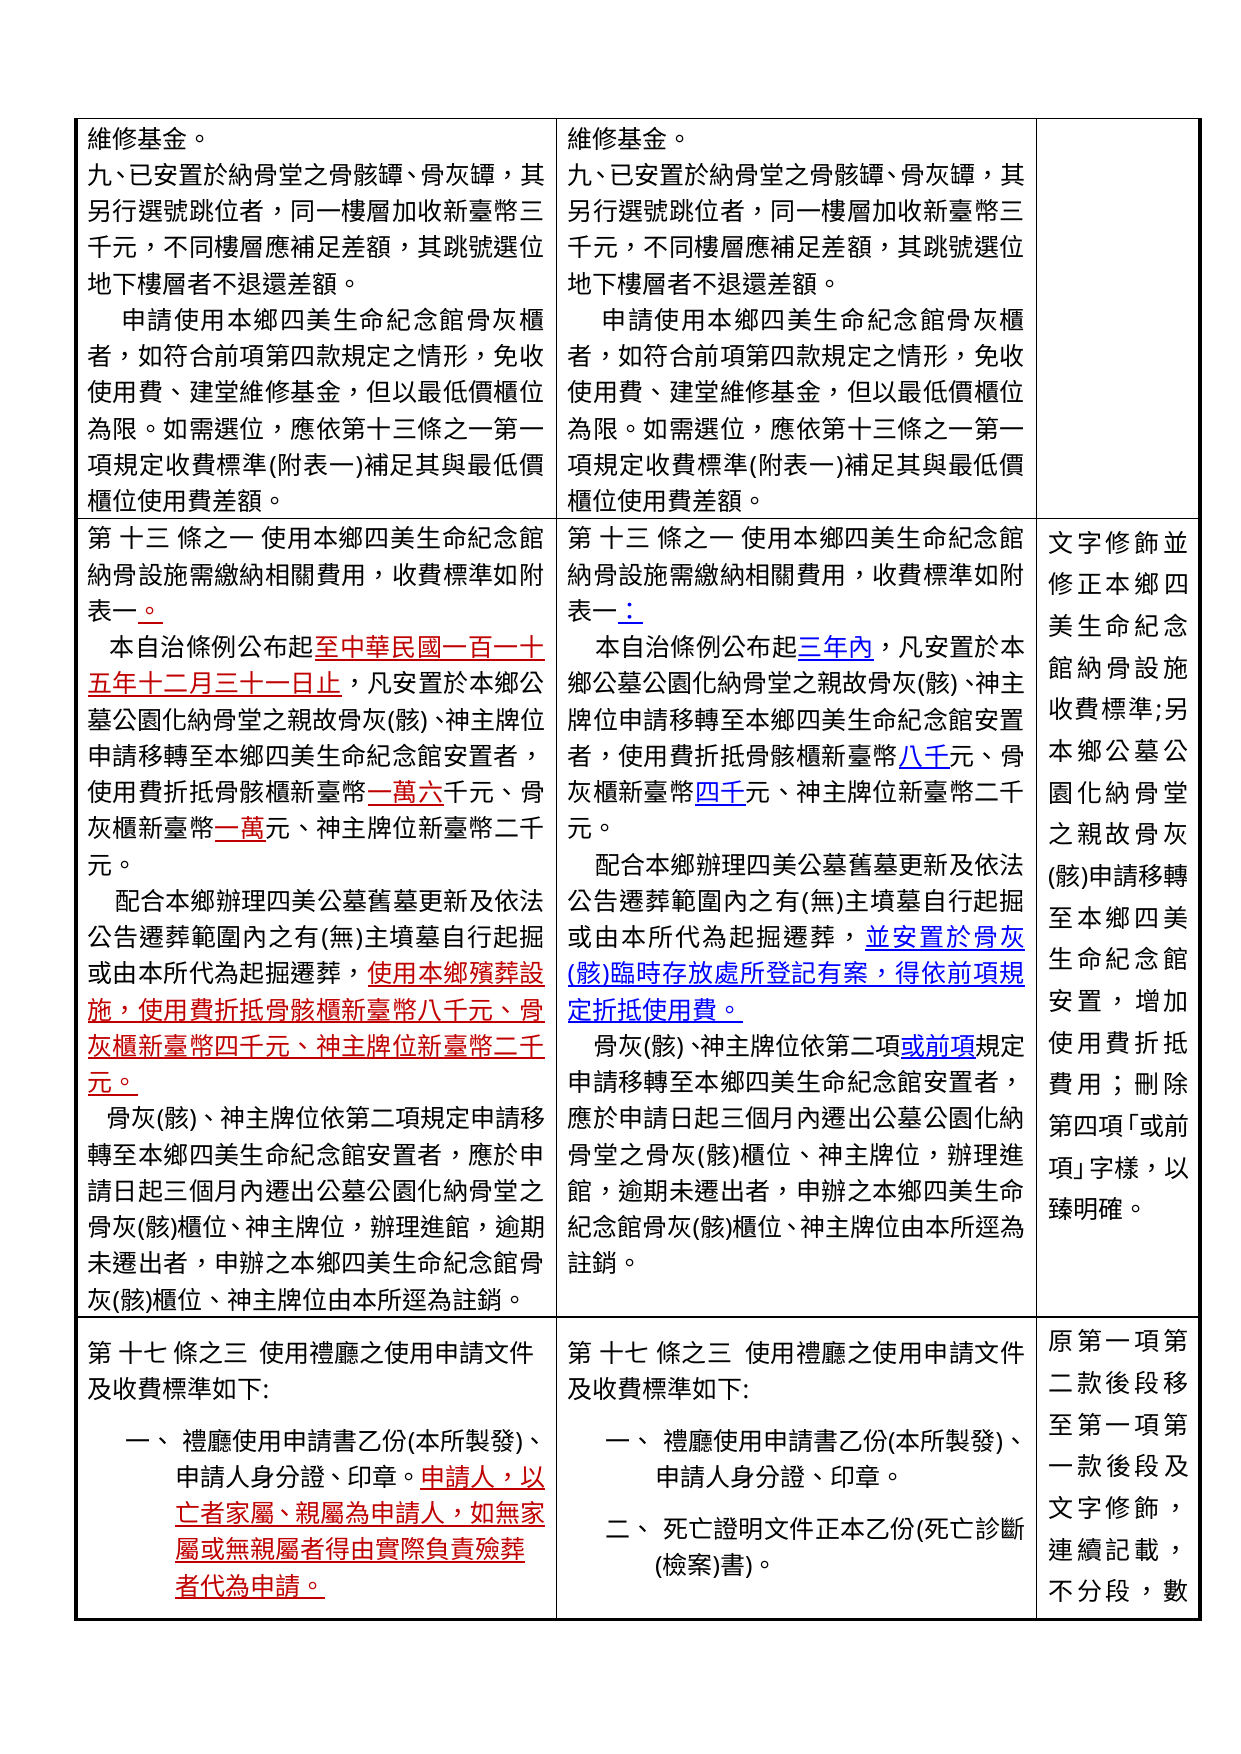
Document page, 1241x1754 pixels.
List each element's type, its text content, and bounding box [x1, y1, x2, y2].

table_cell 第 十七 條之三 使用禮廳之使用申請文件及收費標準如下: 禮廳使用申請書乙份(本所製發)、 申請人身分證、印章。申請人，以亡者家屬、親屬為申請人，如無家屬或無親屬者得由實際負責殮葬者代為申請。 死亡證明文件正本乙份(死亡診斷(檢案)書)。 懷德廳、懷澤廳禮堂使用費:每日收取新臺幣一千元整，不足一日以一日計算。 外鄉鎮市民眾使用禮廳者，得依前款使用費提高為一點五倍。 設籍本鄉當年度縣政府列冊有案之各款低收入戶、中低收入戶使用禮廳者，得免予收費。 [78, 1318, 556, 1618]
table_cell 第 十七 條之三 使用禮廳之使用申請文件及收費標準如下: 禮廳使用申請書乙份(本所製發)、 申請人身分證、印章。 死亡證明文件正本乙份(死亡診斷(檢案)書)。 [557, 1318, 1036, 1618]
table_cell 原第一項第二款後段移至第一項第一款後段及文字修飾，連續記載，不分段，數 [1037, 1318, 1198, 1618]
table_cell 文字修飾並修正本鄉四美生命紀念館納骨設施收費標準;另本鄉公墓公園化納骨堂之親故骨灰(骸)申請移轉至本鄉四美生命紀念館安置，增加使用費折抵費用；刪除第四項「或前項」字樣，以臻明確。 [1037, 519, 1198, 1316]
table_cell 維修基金。 九、已安置於納骨堂之骨骸罈、骨灰罈，其另行選號跳位者，同一樓層加收新臺幣三千元，不同樓層應補足差額，其跳號選位地下樓層者不退還差額。 申請使用本鄉四美生命紀念館骨灰櫃者，如符合前項第四款規定之情形，免收使用費、建堂維修基金，但以最低價櫃位為限。如需選位，應依第十三條之一第一項規定收費標準(附表一)補足其與最低價櫃位使用費差額。 [557, 119, 1036, 518]
table_cell [1037, 119, 1198, 518]
table_cell 第 十三 條之一 使用本鄉四美生命紀念館納骨設施需繳納相關費用，收費標準如附表一： 本自治條例公布起三年內，凡安置於本鄉公墓公園化納骨堂之親故骨灰(骸)、神主牌位申請移轉至本鄉四美生命紀念館安置者，使用費折抵骨骸櫃新臺幣八千元、骨灰櫃新臺幣四千元、神主牌位新臺幣二千元。 配合本鄉辦理四美公墓舊墓更新及依法公告遷葬範圍內之有(無)主墳墓自行起掘或由本所代為起掘遷葬，並安置於骨灰(骸)臨時存放處所登記有案，得依前項規定折抵使用費。 骨灰(骸)、神主牌位依第二項或前項規定申請移轉至本鄉四美生命紀念館安置者，應於申請日起三個月內遷出公墓公園化納骨堂之骨灰(骸)櫃位、神主牌位，辦理進館，逾期未遷出者，申辦之本鄉四美生命紀念館骨灰(骸)櫃位、神主牌位由本所逕為註銷。 [557, 519, 1036, 1316]
table_cell 第 十三 條之一 使用本鄉四美生命紀念館納骨設施需繳納相關費用，收費標準如附表一。 本自治條例公布起至中華民國一百一十五年十二月三十一日止，凡安置於本鄉公墓公園化納骨堂之親故骨灰(骸)、神主牌位申請移轉至本鄉四美生命紀念館安置者，使用費折抵骨骸櫃新臺幣一萬六千元、骨灰櫃新臺幣一萬元、神主牌位新臺幣二千元。 配合本鄉辦理四美公墓舊墓更新及依法公告遷葬範圍內之有(無)主墳墓自行起掘或由本所代為起掘遷葬，使用本鄉殯葬設施，使用費折抵骨骸櫃新臺幣八千元、骨灰櫃新臺幣四千元、神主牌位新臺幣二千元。 骨灰(骸)、神主牌位依第二項規定申請移轉至本鄉四美生命紀念館安置者，應於申請日起三個月內遷出公墓公園化納骨堂之骨灰(骸)櫃位、神主牌位，辦理進館，逾期未遷出者，申辦之本鄉四美生命紀念館骨灰(骸)櫃位、神主牌位由本所逕為註銷。 [78, 519, 556, 1316]
table_cell 維修基金。 九、已安置於納骨堂之骨骸罈、骨灰罈，其另行選號跳位者，同一樓層加收新臺幣三千元，不同樓層應補足差額，其跳號選位地下樓層者不退還差額。 申請使用本鄉四美生命紀念館骨灰櫃者，如符合前項第四款規定之情形，免收使用費、建堂維修基金，但以最低價櫃位為限。如需選位，應依第十三條之一第一項規定收費標準(附表一)補足其與最低價櫃位使用費差額。 [78, 119, 556, 518]
